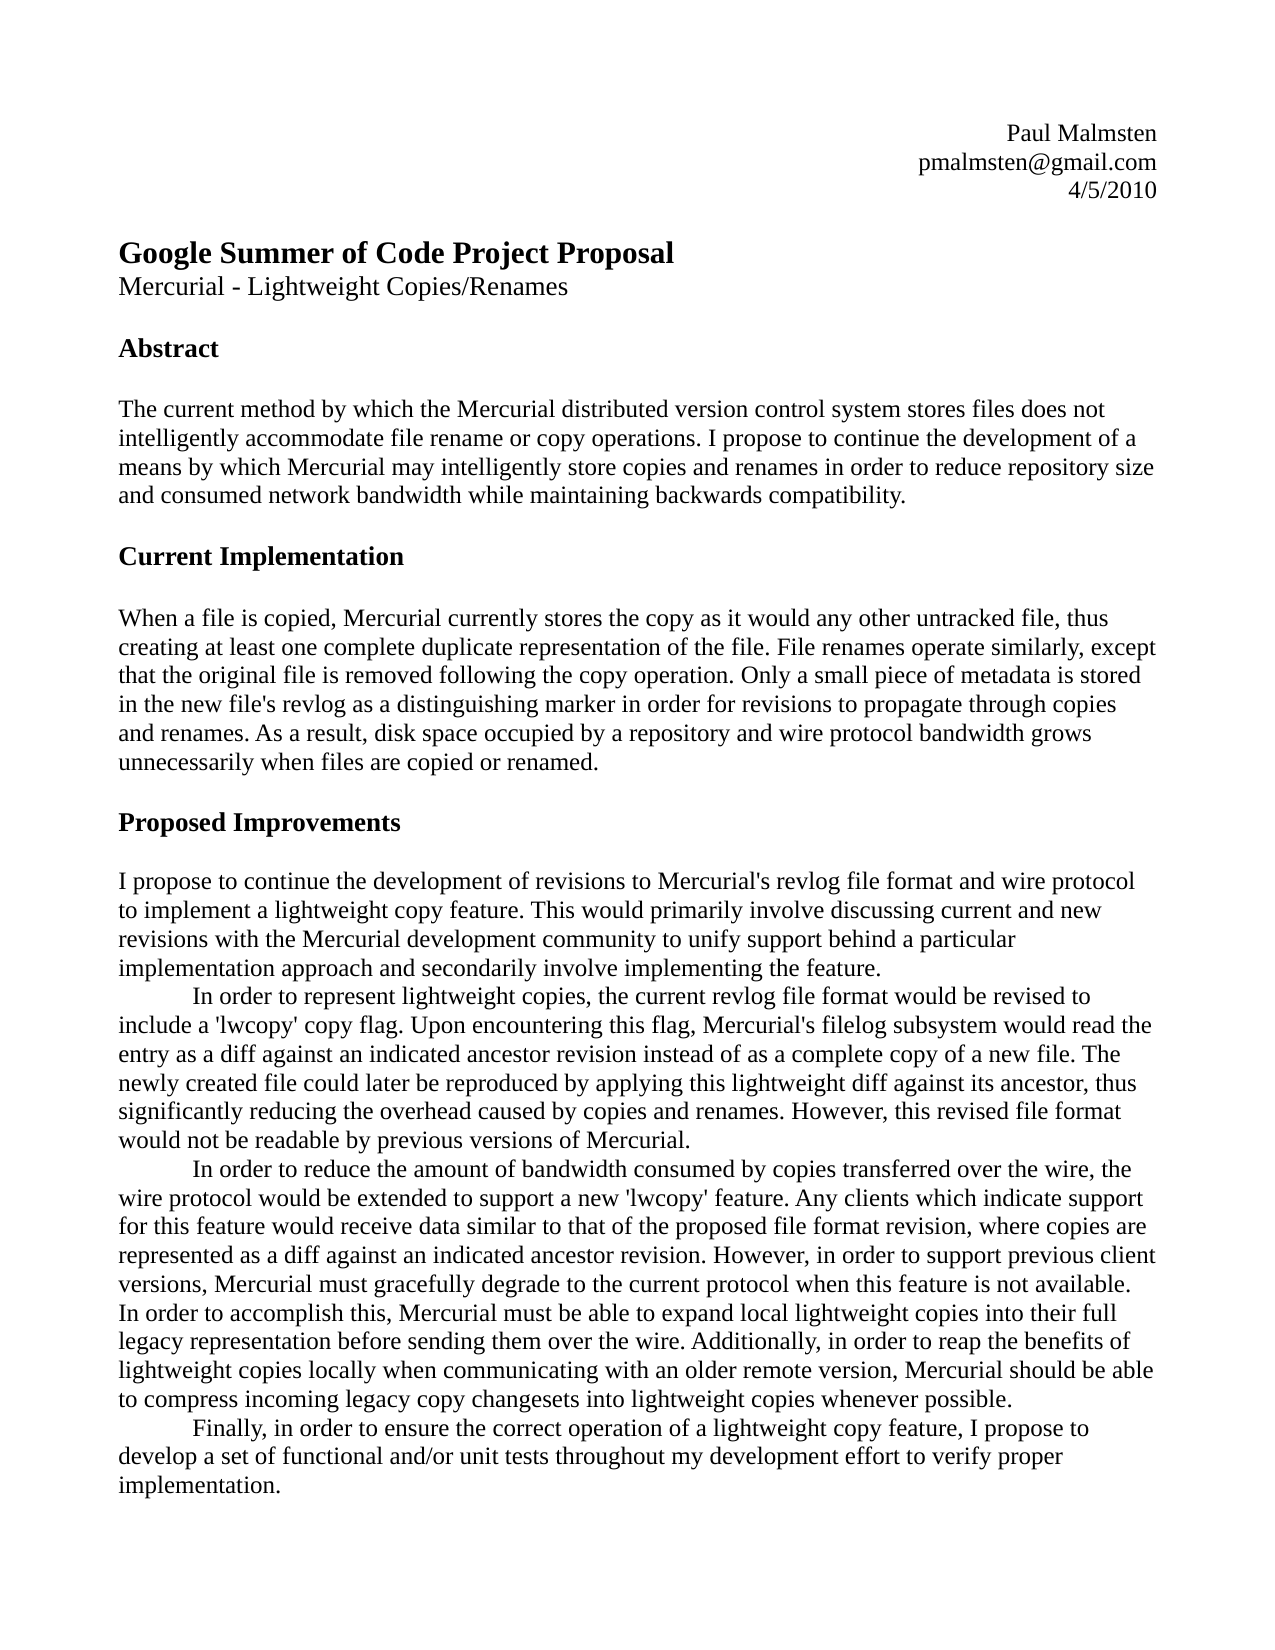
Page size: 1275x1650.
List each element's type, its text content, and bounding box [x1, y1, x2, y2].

text The current method by which the Mercurial distributed version control system stores files does not intelligently accommodate file rename or copy operations. I propose to continue the development of a means by which Mercurial may intelligently store copies and renames in order to reduce repository size and consumed network bandwidth while maintaining backwards compatibility. [118, 394, 1157, 509]
text Current Implementation [118, 541, 1157, 572]
text In order to reduce the amount of bandwidth consumed by copies transferred over the wire, the wire protocol would be extended to support a new 'lwcopy' feature. Any clients which indicate support for this feature would receive data similar to that of the proposed file format revision, where copies are represented as a diff against an indicated ancestor revision. However, in order to support previous client versions, Mercurial must gracefully degrade to the current protocol when this feature is not available. In order to accomplish this, Mercurial must be able to expand local lightweight copies into their full legacy representation before sending them over the wire. Additionally, in order to reap the benefits of lightweight copies locally when communicating with an older remote version, Mercurial should be able to compress incoming legacy copy changesets into lightweight copies whenever possible. [118, 1154, 1157, 1413]
text In order to represent lightweight copies, the current revlog file format would be revised to include a 'lwcopy' copy flag. Upon encountering this flag, Mercurial's filelog subsystem would read the entry as a diff against an indicated ancestor revision instead of as a complete copy of a new file. The newly created file could later be reproduced by applying this lightweight diff against its ancestor, thus significantly reducing the overhead caused by copies and renames. However, this revised file format would not be readable by previous versions of Mercurial. [118, 981, 1157, 1154]
text Mercurial - Lightweight Copies/Renames [118, 270, 1157, 301]
text Finally, in order to ensure the correct operation of a lightweight copy feature, I propose to develop a set of functional and/or unit tests throughout my development effort to verify proper implementation. [118, 1413, 1157, 1499]
text Google Summer of Code Project Proposal [118, 234, 1157, 270]
text Abstract [118, 332, 1157, 363]
text I propose to continue the development of revisions to Mercurial's revlog file format and wire protocol to implement a lightweight copy feature. This would primarily involve discussing current and new revisions with the Mercurial development community to unify support behind a particular implementation approach and secondarily involve implementing the feature. [118, 866, 1157, 981]
text Proposed Improvements [118, 806, 1157, 838]
text When a file is copied, Mercurial currently stores the copy as it would any other untracked file, thus creating at least one complete duplicate representation of the file. File renames operate similarly, except that the original file is removed following the copy operation. Only a small piece of metadata is stored in the new file's revlog as a distinguishing marker in order for revisions to propagate through copies and renames. As a result, disk space occupied by a repository and wire protocol bandwidth grows unnecessarily when files are copied or renamed. [118, 603, 1157, 775]
